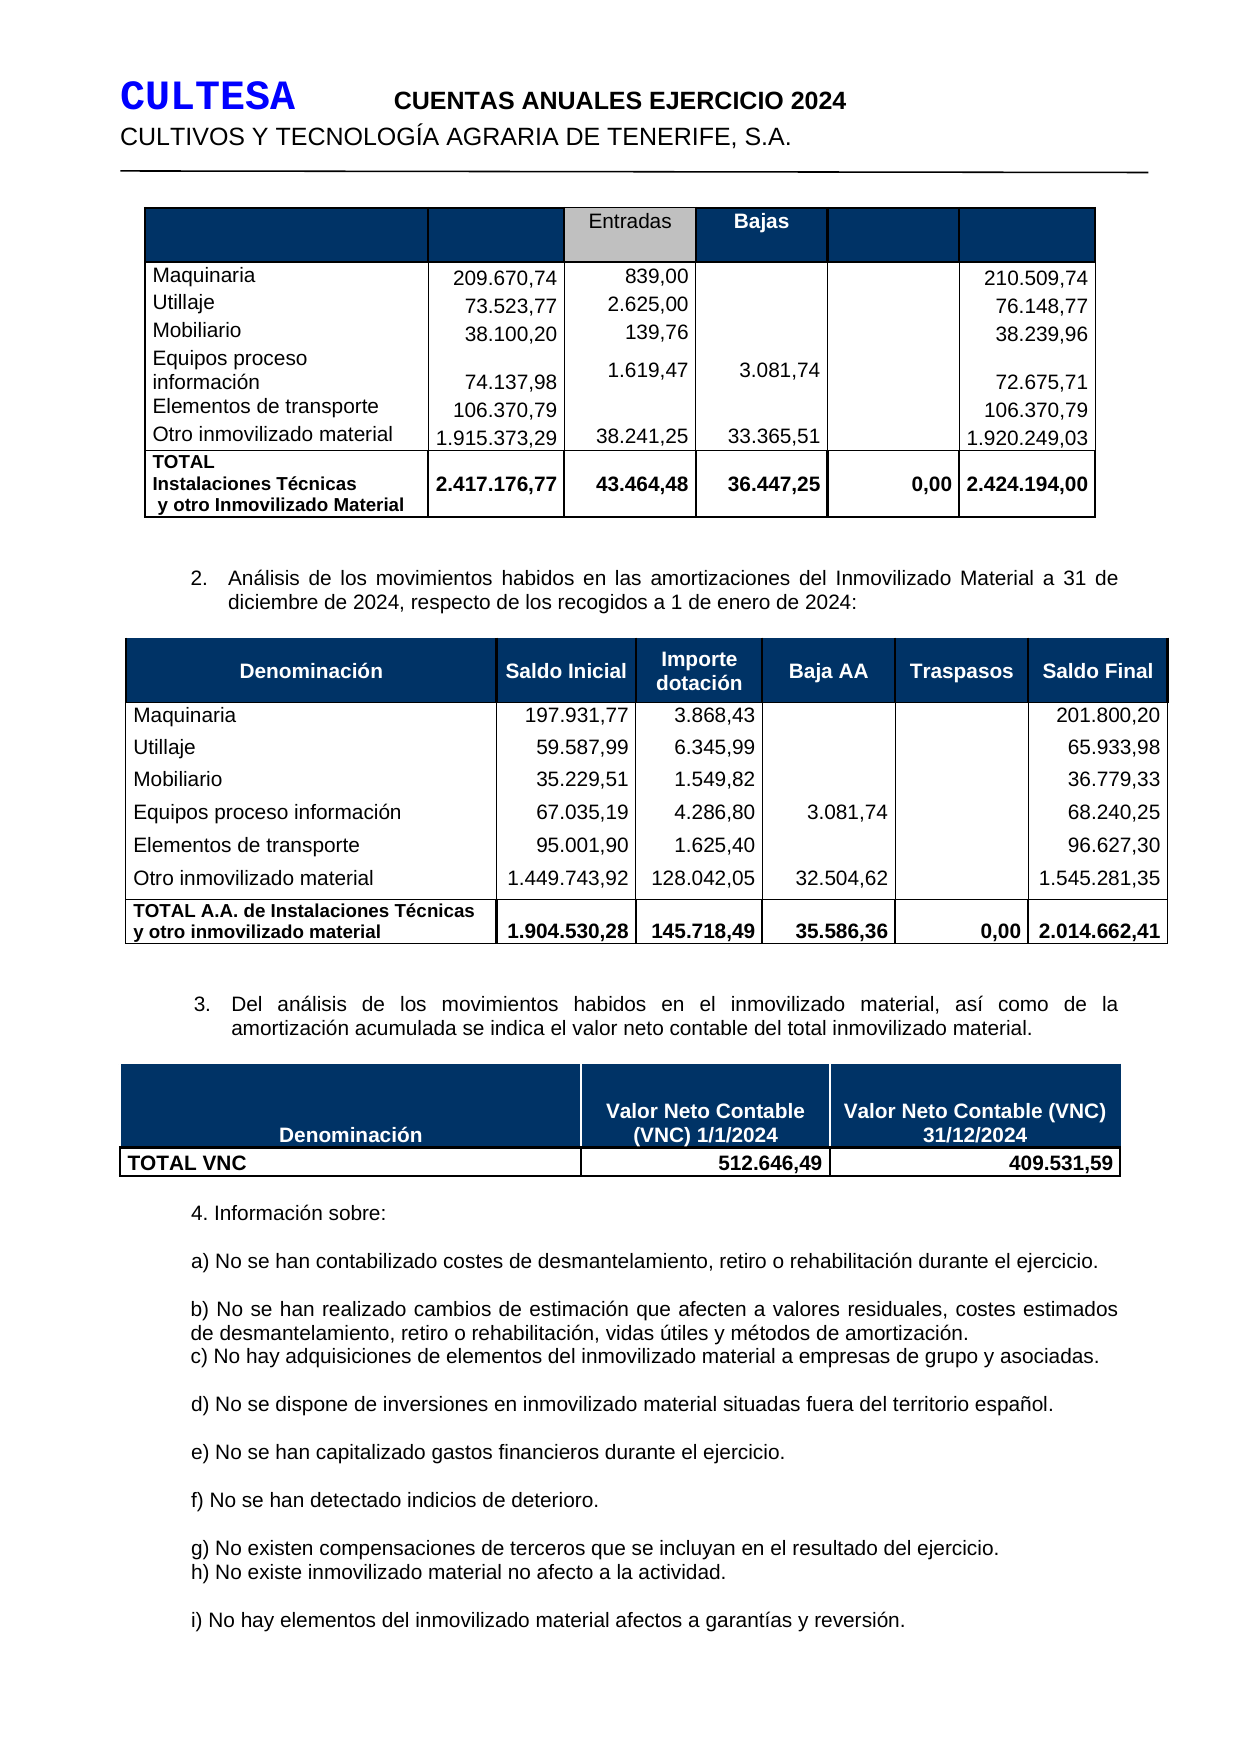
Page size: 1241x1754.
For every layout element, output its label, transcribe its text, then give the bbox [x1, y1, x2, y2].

table_cell [828, 394, 959, 422]
table_cell 210.509,74 [960, 263, 1095, 289]
table_cell Mobiliario [146, 318, 428, 346]
table_cell TOTAL A.A. de Instalaciones Técnicas y otro inmovilizado material [126, 900, 495, 943]
text c) No hay adquisiciones de elementos del inmovilizado material a empresas de grupo y asociadas. [190, 1344, 1120, 1368]
table_header Traspasos [896, 640, 1027, 702]
table_cell 6.345,99 [636, 735, 762, 767]
table_header Valor Neto Contable (VNC) 1/1/2024 [582, 1066, 829, 1146]
table_cell Utillaje [146, 290, 428, 318]
table_cell 0,00 [896, 900, 1027, 943]
table_cell 73.523,77 [429, 290, 564, 318]
text f) No se han detectado indicios de deterioro. [120, 1488, 1120, 1512]
table_cell [763, 767, 895, 800]
table_cell 32.504,62 [763, 866, 895, 898]
text b) No se han realizado cambios de estimación que afecten a valores residuales, costes estimados de desmantelamiento, retiro o rehabilitación, vidas útiles y métodos de amortización. [190, 1296, 1120, 1344]
text i) No hay elementos del inmovilizado material afectos a garantías y reversión. [120, 1608, 1120, 1632]
table_cell 0,00 [829, 451, 958, 516]
table_header Saldo Inicial [498, 640, 635, 702]
table_cell 38.241,25 [565, 422, 695, 450]
table_cell Otro inmovilizado material [146, 422, 428, 450]
table_cell Maquinaria [146, 263, 428, 289]
table_cell 209.670,74 [429, 263, 564, 289]
table_cell [828, 346, 959, 394]
table_cell [828, 290, 959, 318]
table_cell [828, 318, 959, 346]
table_cell TOTAL Instalaciones Técnicas y otro Inmovilizado Material [146, 451, 427, 516]
table_header Importe dotación [637, 640, 761, 702]
table_cell 2.424.194,00 [960, 451, 1094, 516]
table_cell 1.625,40 [636, 833, 762, 866]
table_cell [696, 290, 827, 318]
table_cell [896, 833, 1028, 866]
table_cell [763, 735, 895, 767]
table_cell 201.800,20 [1029, 703, 1167, 734]
table_cell 35.229,51 [497, 767, 635, 800]
table_cell [763, 703, 895, 734]
table_cell 65.933,98 [1029, 735, 1167, 767]
table_cell 197.931,77 [497, 703, 635, 734]
table_cell 1.915.373,29 [429, 422, 564, 450]
table_cell 2.417.176,77 [429, 451, 563, 516]
table_cell 59.587,99 [497, 735, 635, 767]
list Del análisis de los movimientos habidos en el inmovilizado material, así como de la amortización acumulada se indica el valor neto contable del total inmovilizado material. [193, 992, 1120, 1039]
text h) No existe inmovilizado material no afecto a la actividad. [120, 1560, 1120, 1584]
table_cell Equipos proceso información [146, 346, 428, 394]
table_cell 1.449.743,92 [497, 866, 635, 898]
table_header Valor Neto Contable (VNC) 31/12/2024 [831, 1066, 1119, 1146]
table_cell 1.545.281,35 [1029, 866, 1167, 898]
table_header [429, 209, 563, 261]
table_cell [896, 735, 1028, 767]
table_cell 38.100,20 [429, 318, 564, 346]
table_cell [565, 394, 695, 422]
table_cell [828, 422, 959, 450]
table_cell 1.619,47 [565, 346, 695, 394]
table_cell 1.549,82 [636, 767, 762, 800]
table_cell TOTAL VNC [121, 1149, 580, 1174]
table_header [146, 209, 427, 261]
table_cell 35.586,36 [763, 900, 894, 943]
table_cell 106.370,79 [960, 394, 1095, 422]
table_cell [896, 866, 1028, 898]
list Análisis de los movimientos habidos en las amortizaciones del Inmovilizado Material a 31 de diciembre de 2024, respecto de los recogidos a 1 de enero de 2024: [190, 566, 1120, 614]
table_cell Entradas [565, 208, 695, 261]
table_cell 96.627,30 [1029, 833, 1167, 866]
table_cell Equipos proceso información [126, 800, 496, 833]
table_cell 839,00 [565, 263, 695, 289]
table_cell 68.240,25 [1029, 800, 1167, 833]
table_cell Maquinaria [126, 703, 496, 734]
table_cell 2.625,00 [565, 290, 695, 318]
table_header [960, 209, 1094, 261]
table_cell 145.718,49 [637, 900, 761, 943]
table_cell [828, 263, 959, 289]
table_cell 139,76 [565, 318, 695, 346]
text a) No se han contabilizado costes de desmantelamiento, retiro o rehabilitación durante el ejercicio. [120, 1248, 1120, 1272]
table_header Denominación [127, 640, 495, 702]
table_cell [696, 394, 827, 422]
table_cell 33.365,51 [696, 422, 827, 450]
table_cell [696, 318, 827, 346]
text e) No se han capitalizado gastos financieros durante el ejercicio. [120, 1440, 1120, 1464]
table_cell 3.081,74 [763, 800, 895, 833]
table_cell 74.137,98 [429, 346, 564, 394]
table_cell 3.868,43 [636, 703, 762, 734]
text d) No se dispone de inversiones en inmovilizado material situadas fuera del territorio español. [120, 1392, 1120, 1416]
table_cell 128.042,05 [636, 866, 762, 898]
table_cell 43.464,48 [565, 451, 695, 516]
text g) No existen compensaciones de terceros que se incluyan en el resultado del ejercicio. [120, 1536, 1120, 1560]
table_header Denominación [121, 1066, 580, 1146]
table_cell 95.001,90 [497, 833, 635, 866]
table_cell 76.148,77 [960, 290, 1095, 318]
table_cell Elementos de transporte [126, 833, 496, 866]
table_cell 1.920.249,03 [960, 422, 1095, 450]
table_cell Otro inmovilizado material [126, 866, 496, 898]
table_cell 409.531,59 [831, 1149, 1119, 1174]
table_cell [763, 833, 895, 866]
table_cell 512.646,49 [582, 1149, 829, 1174]
table_cell 38.239,96 [960, 318, 1095, 346]
table_cell 72.675,71 [960, 346, 1095, 394]
table_cell [896, 767, 1028, 800]
table_cell [896, 800, 1028, 833]
table_cell 106.370,79 [429, 394, 564, 422]
table_cell [896, 703, 1028, 734]
table_cell 3.081,74 [696, 346, 827, 394]
table_cell 1.904.530,28 [498, 900, 635, 943]
table_cell Mobiliario [126, 767, 496, 800]
table_cell 36.447,25 [697, 451, 826, 516]
table_cell 36.779,33 [1029, 767, 1167, 800]
table_cell 4.286,80 [636, 800, 762, 833]
table_cell [696, 263, 827, 289]
table_cell 67.035,19 [497, 800, 635, 833]
table_header [829, 209, 958, 261]
table_cell 2.014.662,41 [1029, 900, 1167, 943]
table_cell Elementos de transporte [146, 394, 428, 422]
table_header Saldo Final [1029, 640, 1166, 702]
table_header Baja AA [763, 640, 894, 702]
table_header Bajas [697, 209, 826, 261]
table_cell Utillaje [126, 735, 496, 767]
text 4. Información sobre: [120, 1201, 1120, 1224]
